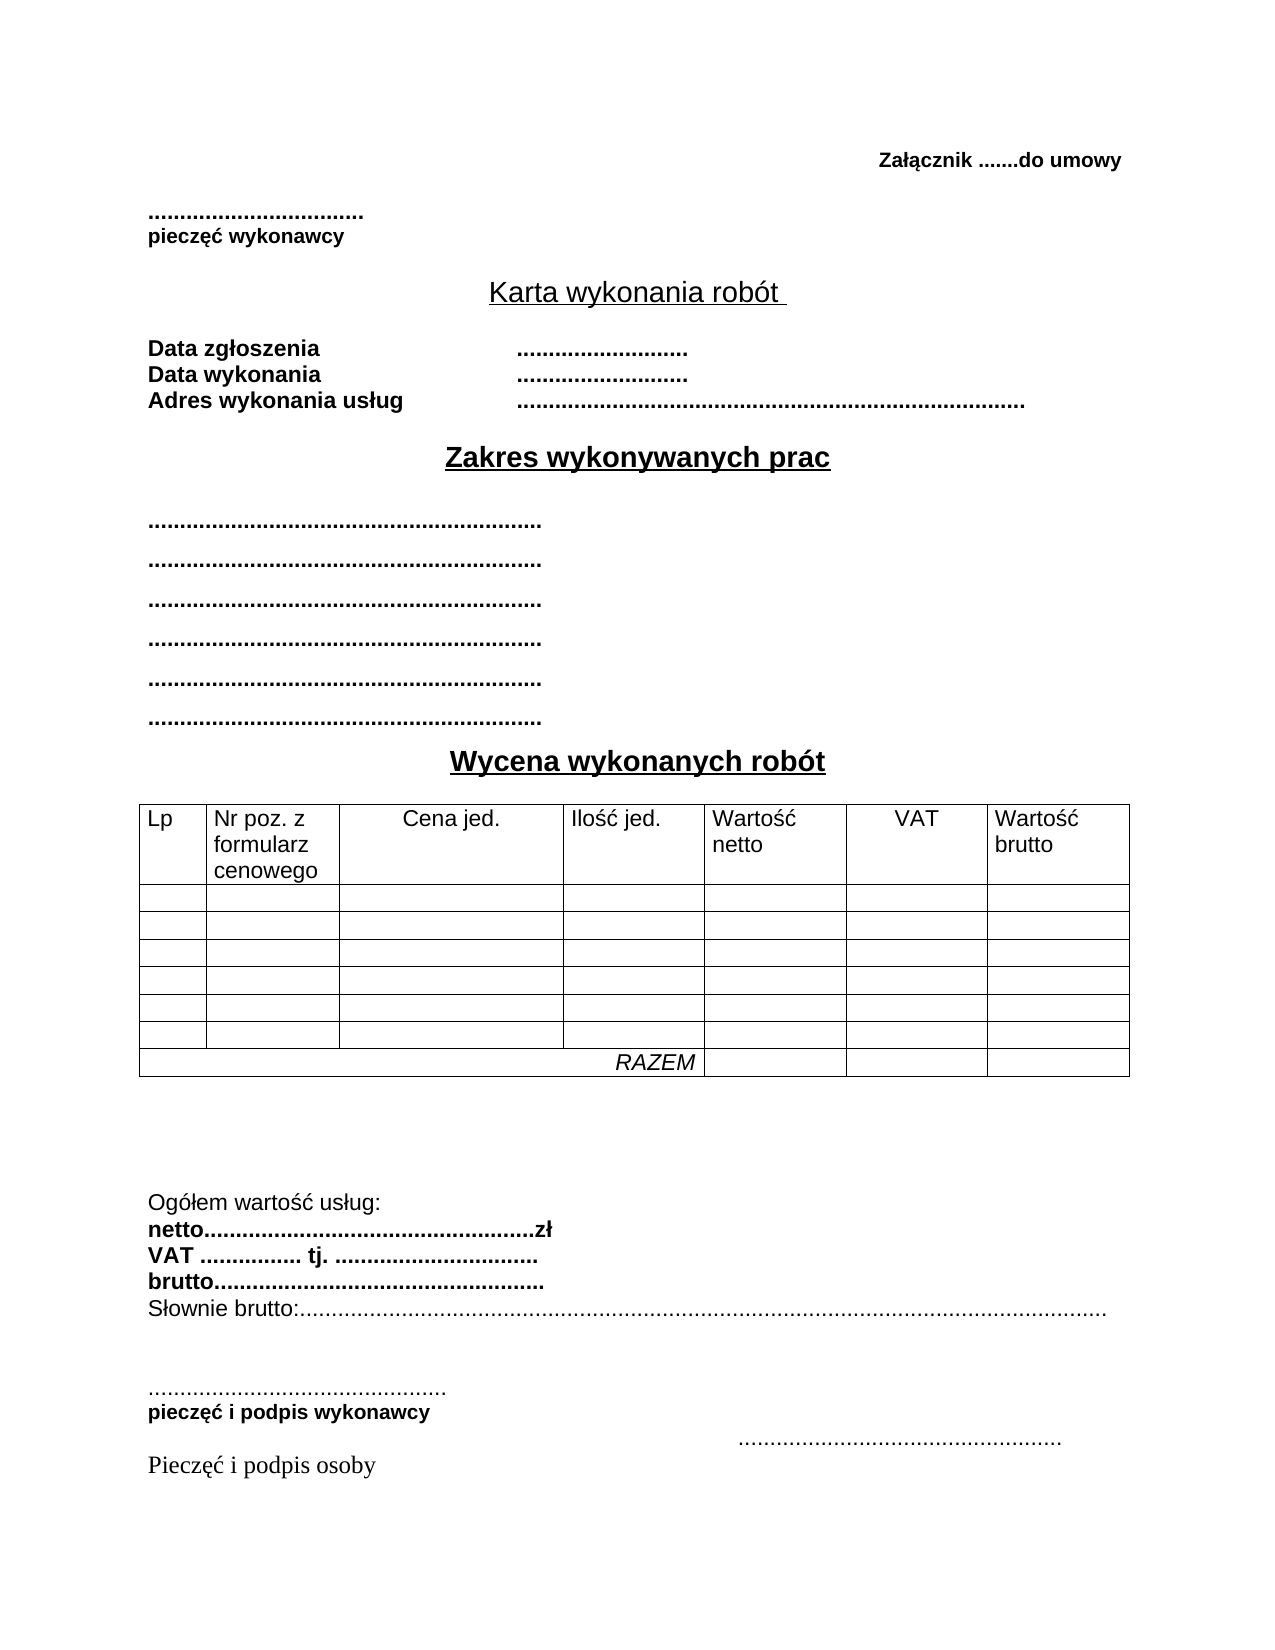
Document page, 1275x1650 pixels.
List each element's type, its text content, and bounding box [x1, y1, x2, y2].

table_header Wartość brutto [988, 805, 1129, 884]
table_cell [564, 940, 704, 966]
table_cell [340, 940, 563, 966]
text Zakres wykonywanych prac [148, 440, 1127, 473]
table_header Wartość netto [705, 805, 846, 884]
table_cell [140, 1022, 206, 1048]
table_cell [564, 912, 704, 939]
table_cell [847, 967, 987, 993]
text VAT ................ tj. ................................ [148, 1242, 1127, 1268]
table_cell [564, 995, 704, 1021]
text Pieczęć i podpis osoby [148, 1450, 1127, 1479]
table_cell [207, 1022, 339, 1048]
table_cell [140, 967, 206, 993]
table_cell [140, 912, 206, 939]
table_cell [988, 912, 1129, 939]
table_cell [988, 885, 1129, 911]
text .............................................................. [148, 546, 1127, 573]
table_cell [207, 912, 339, 939]
table_cell [847, 1049, 987, 1076]
text Adres wykonania usług ................................................................................ [148, 387, 1127, 413]
table_cell [988, 1022, 1129, 1048]
table_cell [705, 995, 846, 1021]
table_cell [340, 885, 563, 911]
text Ogółem wartość usług: [148, 1189, 1127, 1216]
table_cell [847, 912, 987, 939]
table_cell [207, 995, 339, 1021]
text netto....................................................zł [148, 1216, 1127, 1242]
table_cell [564, 885, 704, 911]
table_cell [705, 912, 846, 939]
text .................................. [148, 198, 1127, 224]
text Data wykonania ........................... [148, 361, 1127, 387]
table_cell [705, 967, 846, 993]
table_cell [705, 1049, 846, 1076]
table_cell [207, 940, 339, 966]
table_cell [988, 1049, 1129, 1076]
table_cell [140, 940, 206, 966]
text Słownie brutto:............................................................................................................................... [148, 1295, 1127, 1321]
table_cell [564, 1022, 704, 1048]
table_cell [705, 1022, 846, 1048]
table_cell [988, 995, 1129, 1021]
table_cell [207, 967, 339, 993]
table_cell [988, 940, 1129, 966]
table_cell [340, 912, 563, 939]
table_cell [988, 967, 1129, 993]
table_cell [847, 1022, 987, 1048]
table_cell RAZEM [140, 1049, 704, 1076]
table_cell [705, 940, 846, 966]
text .............................................................. [148, 665, 1127, 691]
table_cell [340, 967, 563, 993]
table_header Lp [140, 805, 206, 884]
table_cell [847, 940, 987, 966]
text pieczęć i podpis wykonawcy [148, 1400, 1127, 1424]
text .............................................................. [148, 704, 1127, 731]
table_cell [140, 995, 206, 1021]
table_cell [847, 995, 987, 1021]
table_cell [705, 885, 846, 911]
table_header Nr poz. z formularz cenowego [207, 805, 339, 884]
text .............................................................. [148, 507, 1127, 533]
text .............................................................. [148, 586, 1127, 612]
text ............................................... [148, 1374, 1127, 1400]
text brutto.................................................... [148, 1268, 1127, 1295]
table_cell [140, 885, 206, 911]
text Załącznik .......do umowy [811, 148, 1127, 172]
table_header Cena jed. [340, 805, 563, 884]
table_cell [207, 885, 339, 911]
table_cell [847, 885, 987, 911]
text Data zgłoszenia ........................... [148, 334, 1127, 361]
table_cell [564, 967, 704, 993]
text ................................................... [738, 1424, 1127, 1450]
text Wycena wykonanych robót [148, 744, 1127, 777]
table_header Ilość jed. [564, 805, 704, 884]
text Karta wykonania robót [148, 274, 1127, 308]
table_header VAT [847, 805, 987, 884]
text .............................................................. [148, 625, 1127, 652]
table_cell [340, 995, 563, 1021]
text pieczęć wykonawcy [148, 224, 1127, 248]
table_cell [340, 1022, 563, 1048]
